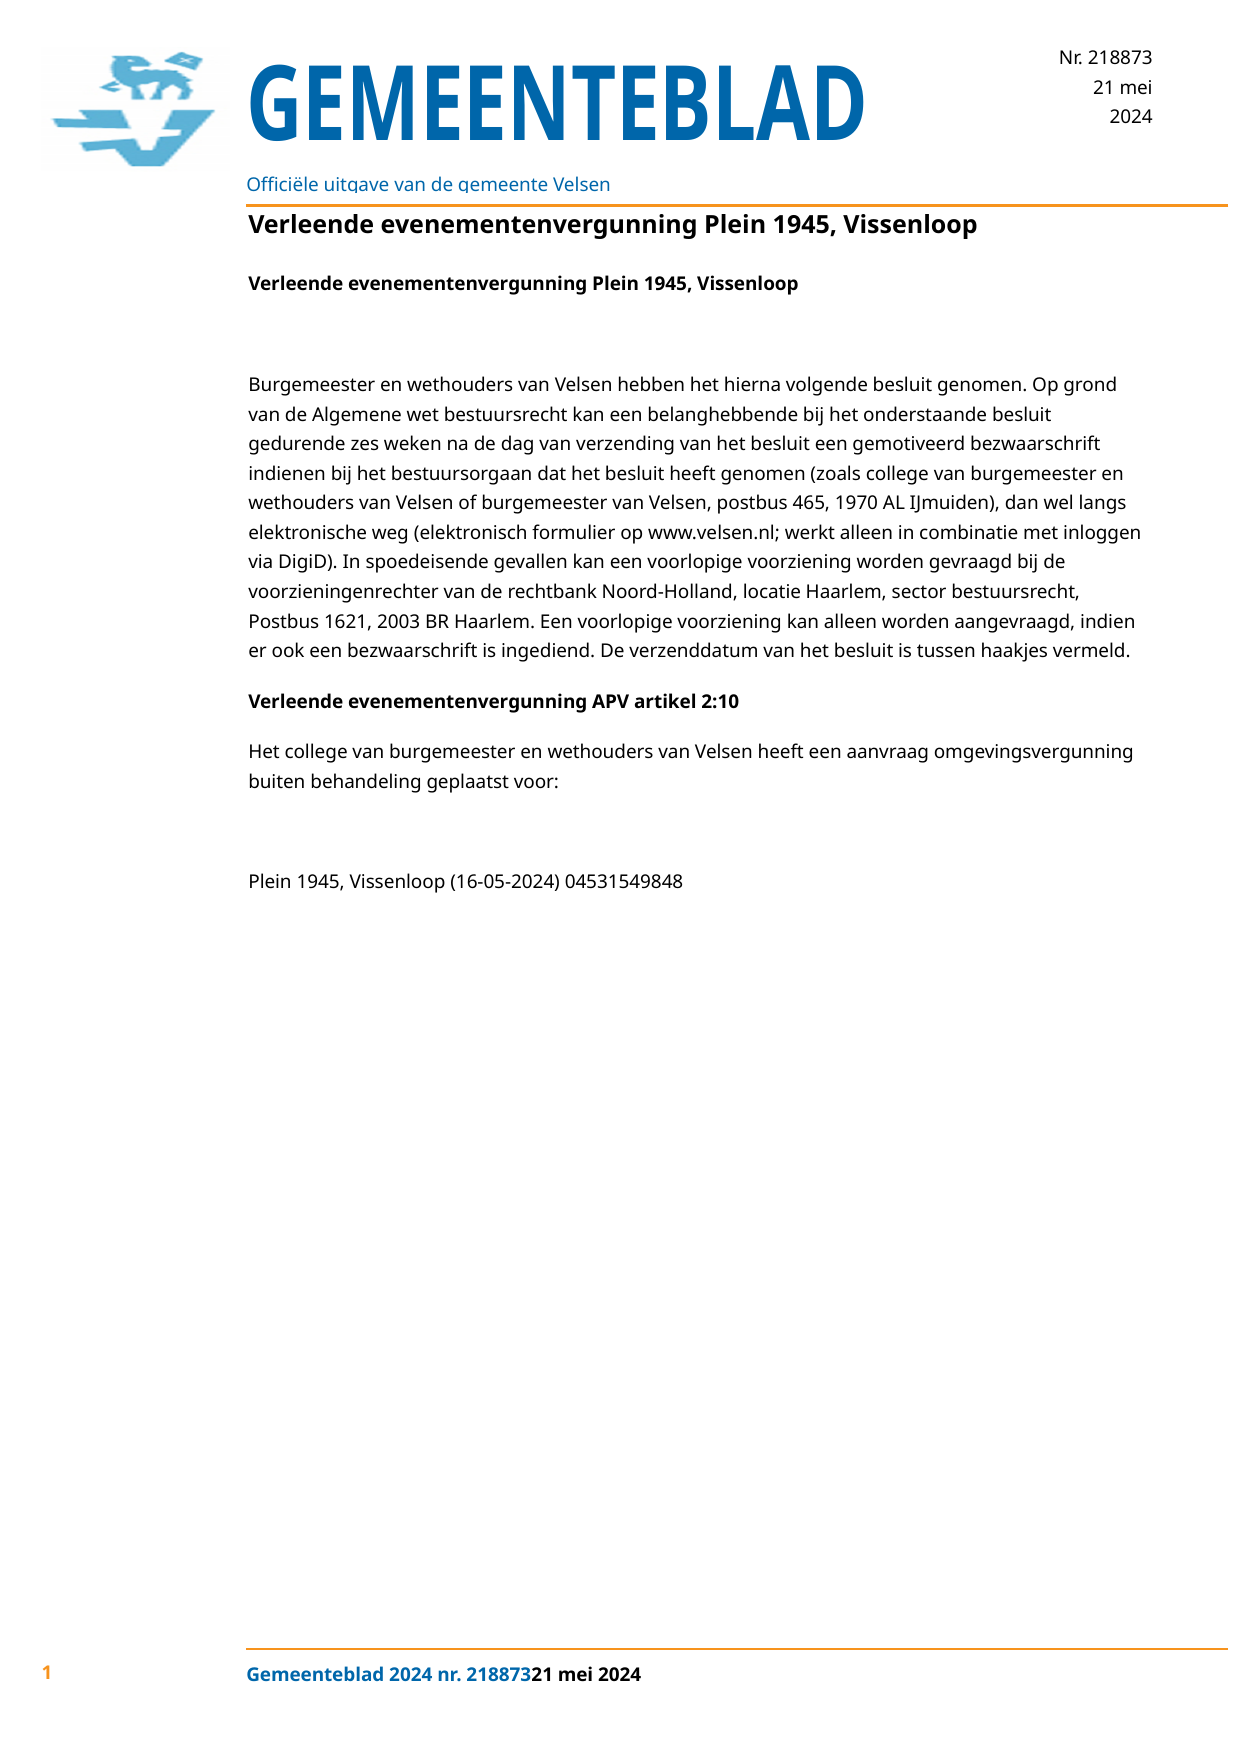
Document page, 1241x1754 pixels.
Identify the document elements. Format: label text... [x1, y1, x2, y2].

text Verleende evenementenvergunning Plein 1945, Vissenloop [248, 207, 1152, 241]
text Verleende evenementenvergunning Plein 1945, Vissenloop [248, 270, 1152, 296]
text Verleende evenementenvergunning APV artikel 2:10 [248, 688, 1152, 713]
text Plein 1945, Vissenloop (16-05-2024) 04531549848 [248, 869, 1152, 894]
text Het college van burgemeester en wethouders van Velsen heeft een aanvraag omgevingsvergunning buiten behandeling geplaatst voor: [248, 738, 1152, 793]
text Burgemeester en wethouders van Velsen hebben het hierna volgende besluit genomen. Op grond van de Algemene wet bestuursrecht kan een belanghebbende bij het onderstaande besluit gedurende zes weken na de dag van verzending van het besluit een gemotiveerd bezwaarschrift indienen bij het bestuursorgaan dat het besluit heeft genomen (zoals college van burgemeester en wethouders van Velsen of burgemeester van Velsen, postbus 465, 1970 AL IJmuiden), dan wel langs elektronische weg (elektronisch formulier op www.velsen.nl; werkt alleen in combinatie met inloggen via DigiD). In spoedeisende gevallen kan een voorlopige voorziening worden gevraagd bij de voorzieningenrechter van de rechtbank Noord-Holland, locatie Haarlem, sector bestuursrecht, Postbus 1621, 2003 BR Haarlem. Een voorlopige voorziening kan alleen worden aangevraagd, indien er ook een bezwaarschrift is ingediend. De verzenddatum van het besluit is tussen haakjes vermeld. [248, 371, 1152, 663]
picture [41, 47, 231, 172]
